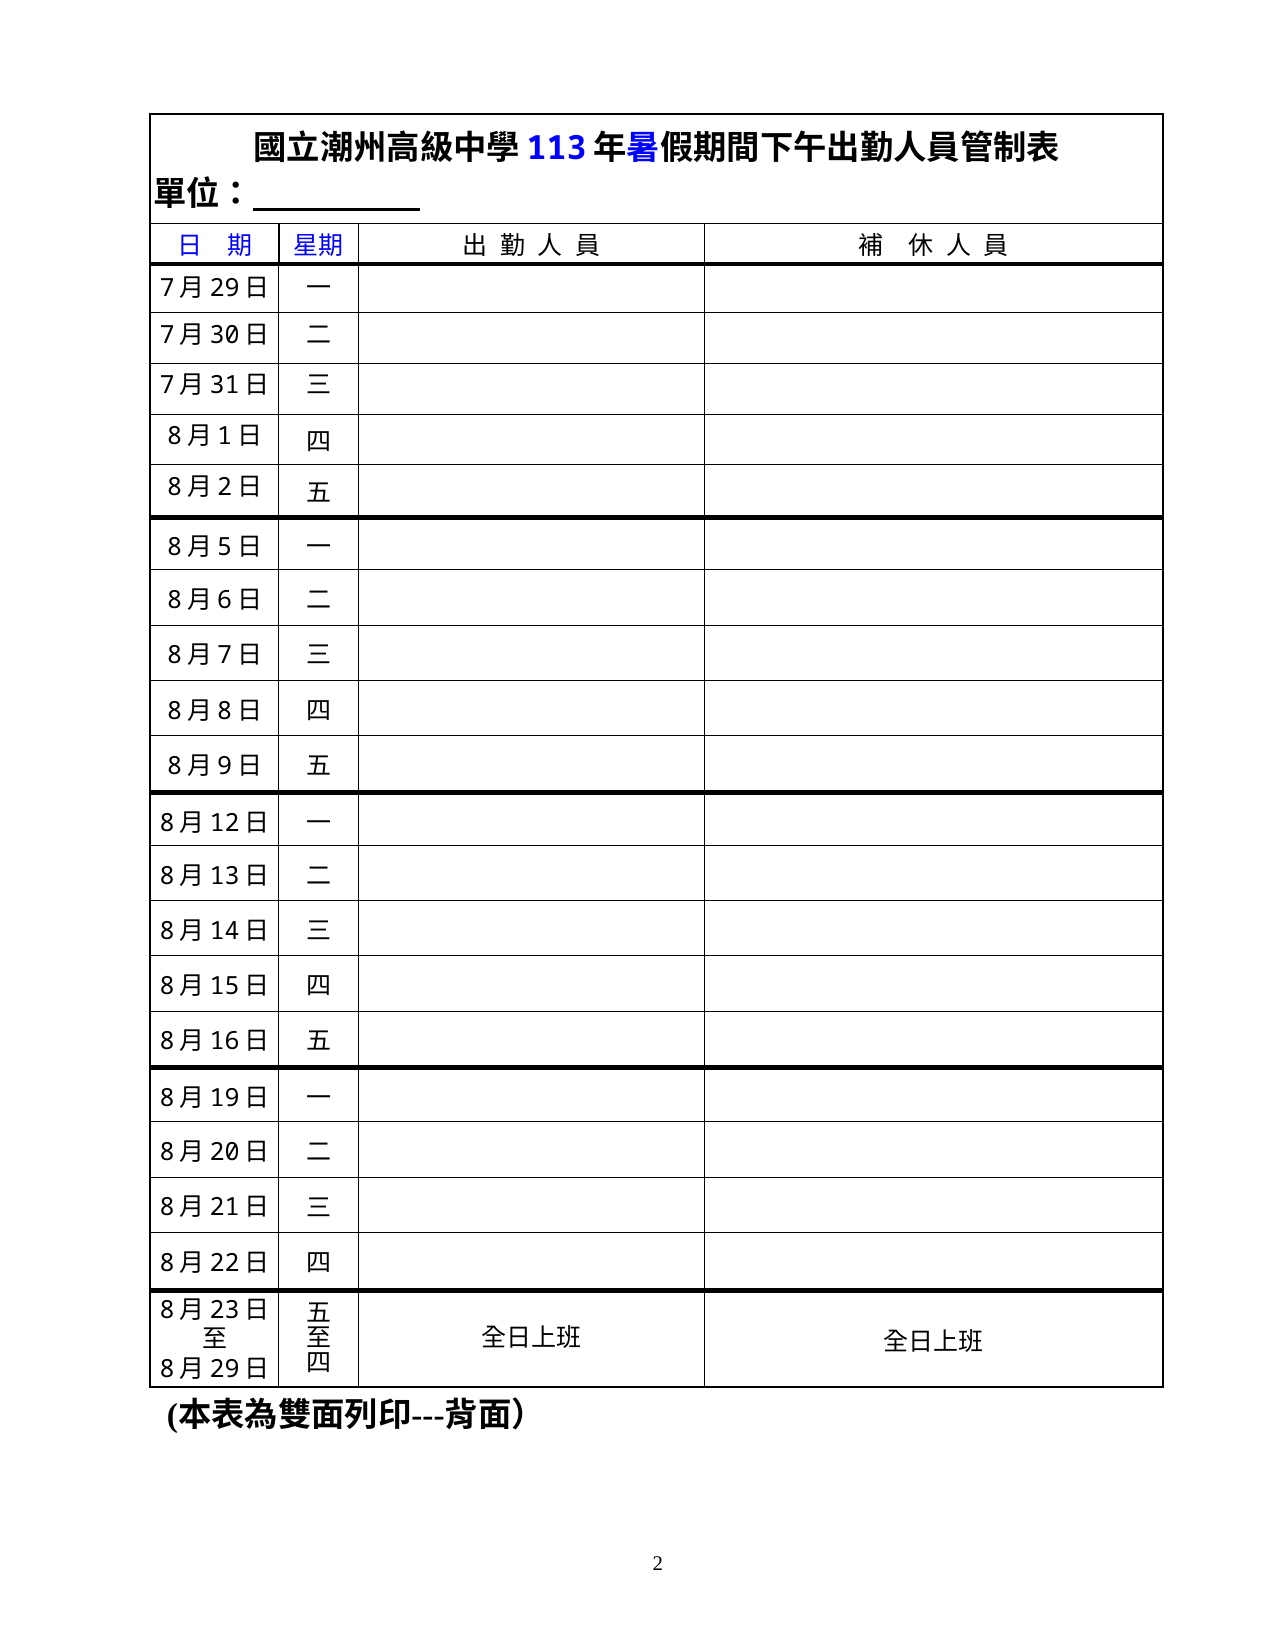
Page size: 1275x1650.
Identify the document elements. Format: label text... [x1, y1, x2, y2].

table_cell 8月8日 [151, 681, 278, 735]
table_cell 五 [279, 465, 358, 515]
table_cell 二 [279, 313, 358, 363]
table_cell [705, 846, 1162, 900]
table_cell 7月29日 [151, 266, 278, 312]
table_cell [359, 1178, 704, 1232]
table_cell [705, 1070, 1162, 1121]
table_cell [359, 681, 704, 735]
table_cell [359, 956, 704, 1011]
table_cell [705, 681, 1162, 735]
table_cell [359, 364, 704, 413]
table_cell 五 [279, 1012, 358, 1065]
table_cell [359, 736, 704, 790]
table_cell 補 休 人 員 [705, 224, 1162, 262]
table_cell [705, 626, 1162, 679]
table_cell 8月19日 [151, 1070, 278, 1121]
table_cell 8月23日 至 8月29日 [151, 1293, 278, 1386]
table_cell [359, 570, 704, 625]
table_cell 日 期 [151, 224, 278, 262]
table_cell 8月2日 [151, 465, 278, 515]
table_cell 8月16日 [151, 1012, 278, 1065]
table_cell [705, 1122, 1162, 1177]
table_cell [359, 901, 704, 955]
table_cell 8月13日 [151, 846, 278, 900]
table_cell 三 [279, 1178, 358, 1232]
table_cell 二 [279, 846, 358, 900]
table_cell 8月5日 [151, 520, 278, 569]
table_cell 五 [279, 736, 358, 790]
table_cell 四 [279, 956, 358, 1011]
table_cell [359, 626, 704, 679]
table_cell 四 [279, 1233, 358, 1288]
table_cell [705, 795, 1162, 845]
table_cell 全日上班 [705, 1293, 1162, 1386]
table_cell [359, 313, 704, 363]
table_cell [705, 415, 1162, 464]
table_cell [359, 266, 704, 312]
table_cell 四 [279, 415, 358, 464]
table_cell 8月1日 [151, 415, 278, 464]
table_cell 出 勤 人 員 [359, 224, 704, 262]
table_cell 8月20日 [151, 1122, 278, 1177]
table_cell [359, 1012, 704, 1065]
table_cell [705, 1012, 1162, 1065]
table_cell 星期 [280, 224, 358, 262]
table_cell [705, 736, 1162, 790]
table_cell [359, 846, 704, 900]
table_cell 7月31日 [151, 364, 278, 413]
table_cell [359, 1122, 704, 1177]
table_cell 四 [279, 681, 358, 735]
table_cell [705, 313, 1162, 363]
table_cell [705, 266, 1162, 312]
table_cell 8月9日 [151, 736, 278, 790]
table_cell [359, 1233, 704, 1288]
table_cell 全日上班 [359, 1293, 704, 1386]
table_cell 五 至 四 [279, 1293, 358, 1386]
table_cell [705, 520, 1162, 569]
table_cell 一 [279, 795, 358, 845]
text (本表為雙面列印---背面） [150, 1388, 1157, 1436]
table_cell 一 [279, 266, 358, 312]
table_cell 8月14日 [151, 901, 278, 955]
table_cell 8月12日 [151, 795, 278, 845]
table_cell 三 [279, 901, 358, 955]
table_cell 8月15日 [151, 956, 278, 1011]
table_cell [705, 1233, 1162, 1288]
table_cell 一 [279, 520, 358, 569]
table_cell 二 [279, 570, 358, 625]
table_cell 三 [279, 626, 358, 679]
table_cell [705, 465, 1162, 515]
table_cell [705, 901, 1162, 955]
table_cell 7月30日 [151, 313, 278, 363]
table_cell [705, 956, 1162, 1011]
table_cell 二 [279, 1122, 358, 1177]
table_cell [359, 520, 704, 569]
table_cell 8月21日 [151, 1178, 278, 1232]
table_cell 8月22日 [151, 1233, 278, 1288]
table_cell [705, 570, 1162, 625]
table_cell [705, 364, 1162, 413]
table_cell [359, 795, 704, 845]
table_cell 8月7日 [151, 626, 278, 679]
table_cell [359, 1070, 704, 1121]
table_header 國立潮州高級中學113年暑假期間下午出勤人員管制表 單位： [151, 115, 1162, 223]
table_cell [705, 1178, 1162, 1232]
table_cell [359, 465, 704, 515]
table_cell 三 [279, 364, 358, 413]
table_cell 8月6日 [151, 570, 278, 625]
table_cell [359, 415, 704, 464]
table_cell 一 [279, 1070, 358, 1121]
